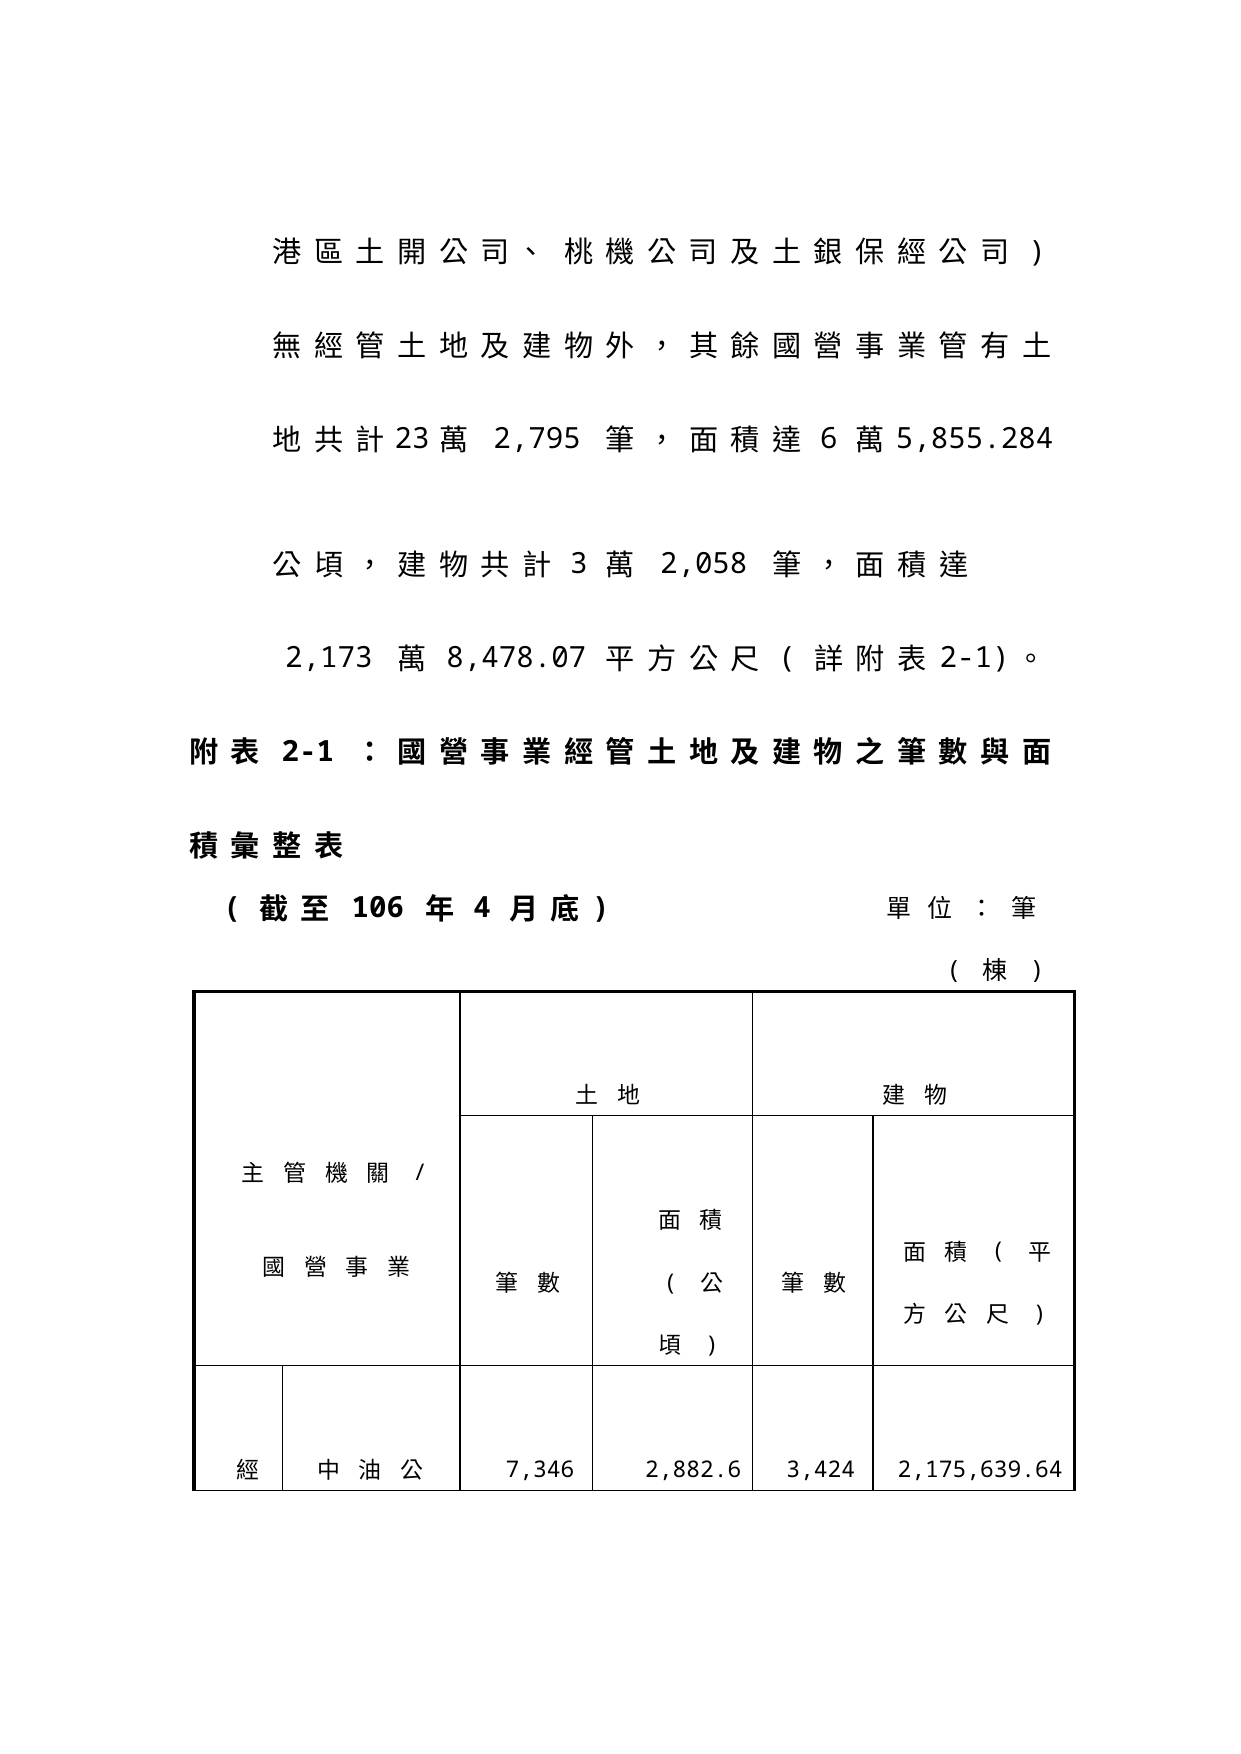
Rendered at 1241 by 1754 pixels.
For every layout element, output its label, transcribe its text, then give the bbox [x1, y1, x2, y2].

table_cell 面積(平方公尺) [874, 1116, 1073, 1365]
table_cell 2,175,639.64 [874, 1366, 1073, 1490]
table_cell 經 [196, 1366, 282, 1490]
table_cell 7,346 [461, 1366, 592, 1490]
table_header 建物 [753, 993, 1073, 1115]
table_cell 面積(公頃) [593, 1116, 752, 1365]
table_header 主管機關/ 國營事業 [196, 993, 459, 1365]
text 港區土開公司、桃機公司及土銀保經公司)無經管土地及建物外，其餘國營事業管有土地共計23萬2,795筆，面積達6萬5,855.284公頃，建物共計3萬2,058筆，面積達2,173萬8,478.07平方公尺(詳附表2-1)。 [242, 177, 1058, 677]
table_cell 筆數 [461, 1116, 592, 1365]
table_cell 3,424 [753, 1366, 872, 1490]
text 附表2-1：國營事業經管土地及建物之筆數與面積彙整表 [183, 677, 1058, 865]
text (截至106年4月底) 單位：筆(棟) [183, 865, 1058, 990]
table_header 土地 [461, 993, 752, 1115]
table_cell 2,882.6 [593, 1366, 752, 1490]
table_cell 筆數 [753, 1116, 872, 1365]
table_cell 中油公 [283, 1366, 459, 1490]
